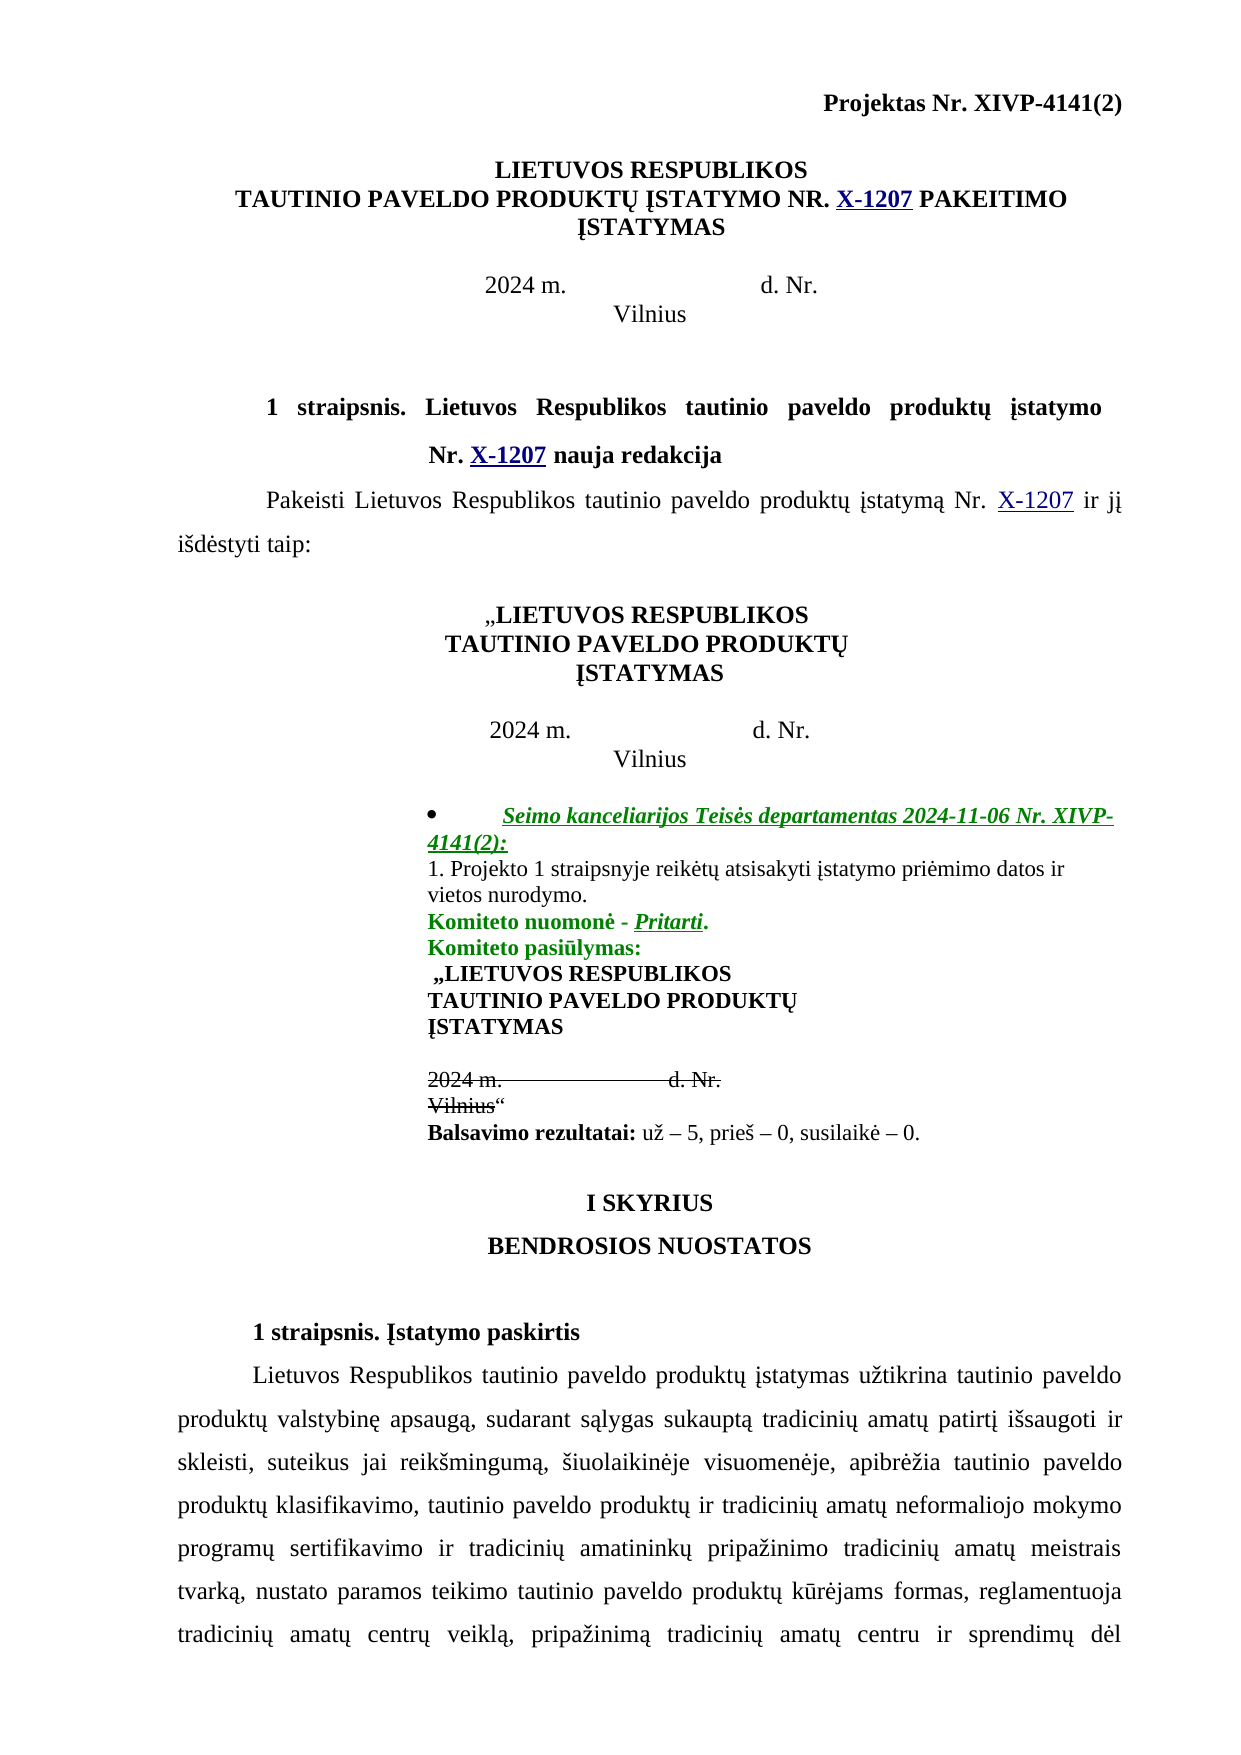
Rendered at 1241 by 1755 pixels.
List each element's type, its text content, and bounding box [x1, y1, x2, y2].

text ĮSTATYMAS [177, 658, 1122, 687]
text 2024 m. d. Nr. [177, 716, 1122, 744]
text Pakeisti Lietuvos Respublikos tautinio paveldo produktų įstatymą Nr. X-1207 ir jį išdėstyti taip: [177, 486, 1122, 557]
text LIETUVOS RESPUBLIKOS [180, 155, 1122, 184]
text ĮSTATYMAS [427, 1013, 1122, 1039]
text Lietuvos Respublikos tautinio paveldo produktų įstatymas užtikrina tautinio paveldo produktų valstybinę apsaugą, sudarant sąlygas sukauptą tradicinių amatų patirtį išsaugoti ir skleisti, suteikus jai reikšmingumą, šiuolaikinėje visuomenėje, apibrėžia tautinio paveldo produktų klasifikavimo, tautinio paveldo produktų ir tradicinių amatų neformaliojo mokymo programų sertifikavimo ir tradicinių amatininkų pripažinimo tradicinių amatų meistrais tvarką, nustato paramos teikimo tautinio paveldo produktų kūrėjams formas, reglamentuoja tradicinių amatų centrų veiklą, pripažinimą tradicinių amatų centru ir sprendimų dėl [177, 1361, 1122, 1648]
text BENDROSIOS NUOSTATOS [177, 1231, 1122, 1260]
text I SKYRIUS [177, 1188, 1122, 1217]
text TAUTINIO PAVELDO PRODUKTŲ ĮSTATYMO NR. X-1207 PAKEITIMO [180, 184, 1122, 212]
text ĮSTATYMAS [180, 212, 1122, 241]
text Vilnius [177, 744, 1122, 773]
text „LIETUVOS RESPUBLIKOS [427, 960, 1122, 987]
text TAUTINIO PAVELDO PRODUKTŲ [177, 629, 1122, 658]
text 1 straipsnis. Įstatymo paskirtis [177, 1317, 1122, 1346]
text TAUTINIO PAVELDO PRODUKTŲ [427, 987, 1122, 1013]
text 2024 m. d. Nr. [180, 270, 1122, 299]
text „LIETUVOS RESPUBLIKOS [177, 601, 1122, 629]
text Projektas Nr. XIVP-4141(2) [177, 88, 1122, 117]
text Komiteto pasiūlymas: [427, 934, 1122, 960]
text 1. Projekto 1 straipsnyje reikėtų atsisakyti įstatymo priėmimo datos ir vietos nurodymo. [427, 855, 1122, 908]
text 2024 m. d. Nr. [427, 1066, 1122, 1092]
text Balsavimo rezultatai: už – 5, prieš – 0, susilaikė – 0. [427, 1118, 1122, 1145]
text Vilnius [177, 299, 1122, 327]
text Komiteto nuomonė - Pritarti. [427, 908, 1122, 934]
list Seimo kanceliarijos Teisės departamentas 2024-11-06 Nr. XIVP-4141(2): [427, 802, 1122, 855]
text Vilnius“ [427, 1092, 1122, 1118]
text 1 straipsnis. Lietuvos Respublikos tautinio paveldo produktų įstatymo Nr. X-1207 nauja redakcija [266, 392, 1122, 469]
